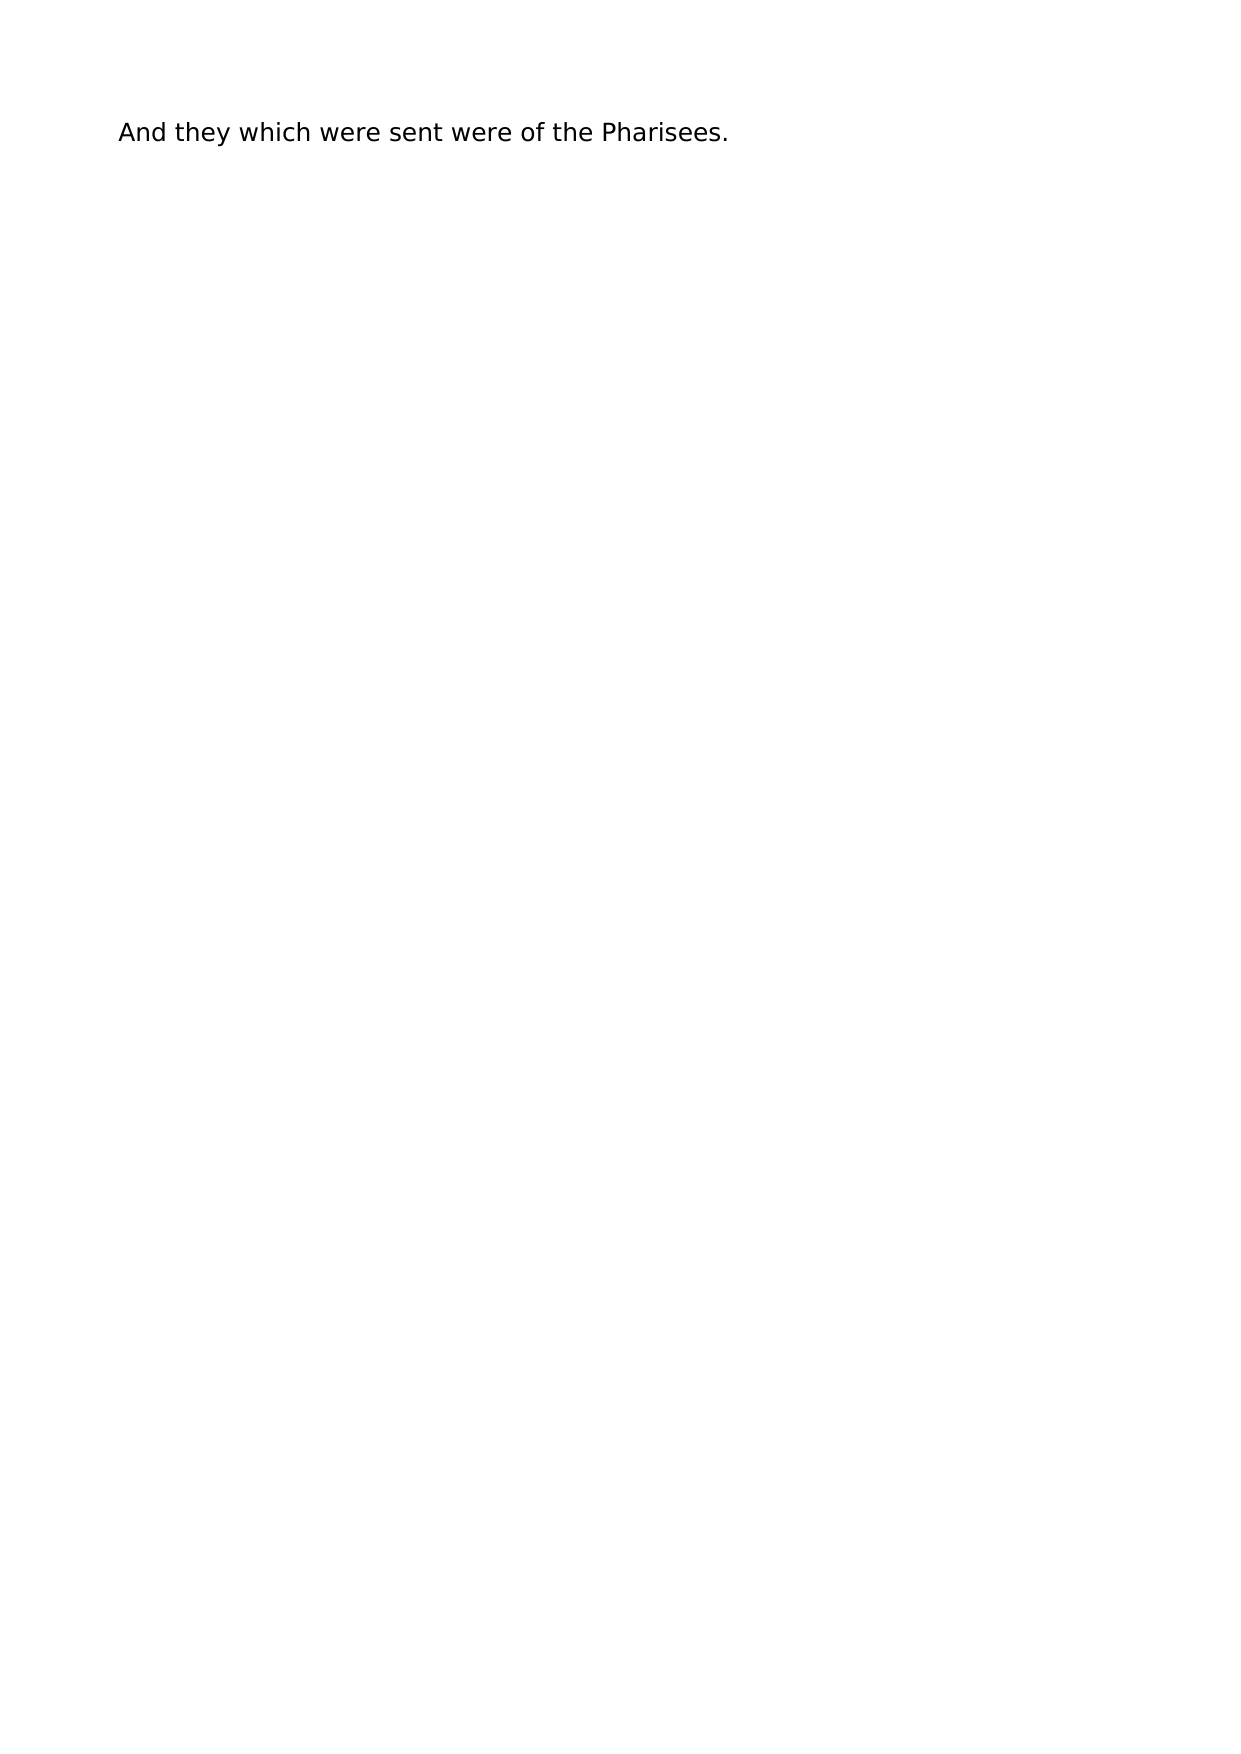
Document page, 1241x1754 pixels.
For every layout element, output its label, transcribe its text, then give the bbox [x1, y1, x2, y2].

text And they which were sent were of the Pharisees. [118, 118, 1122, 147]
